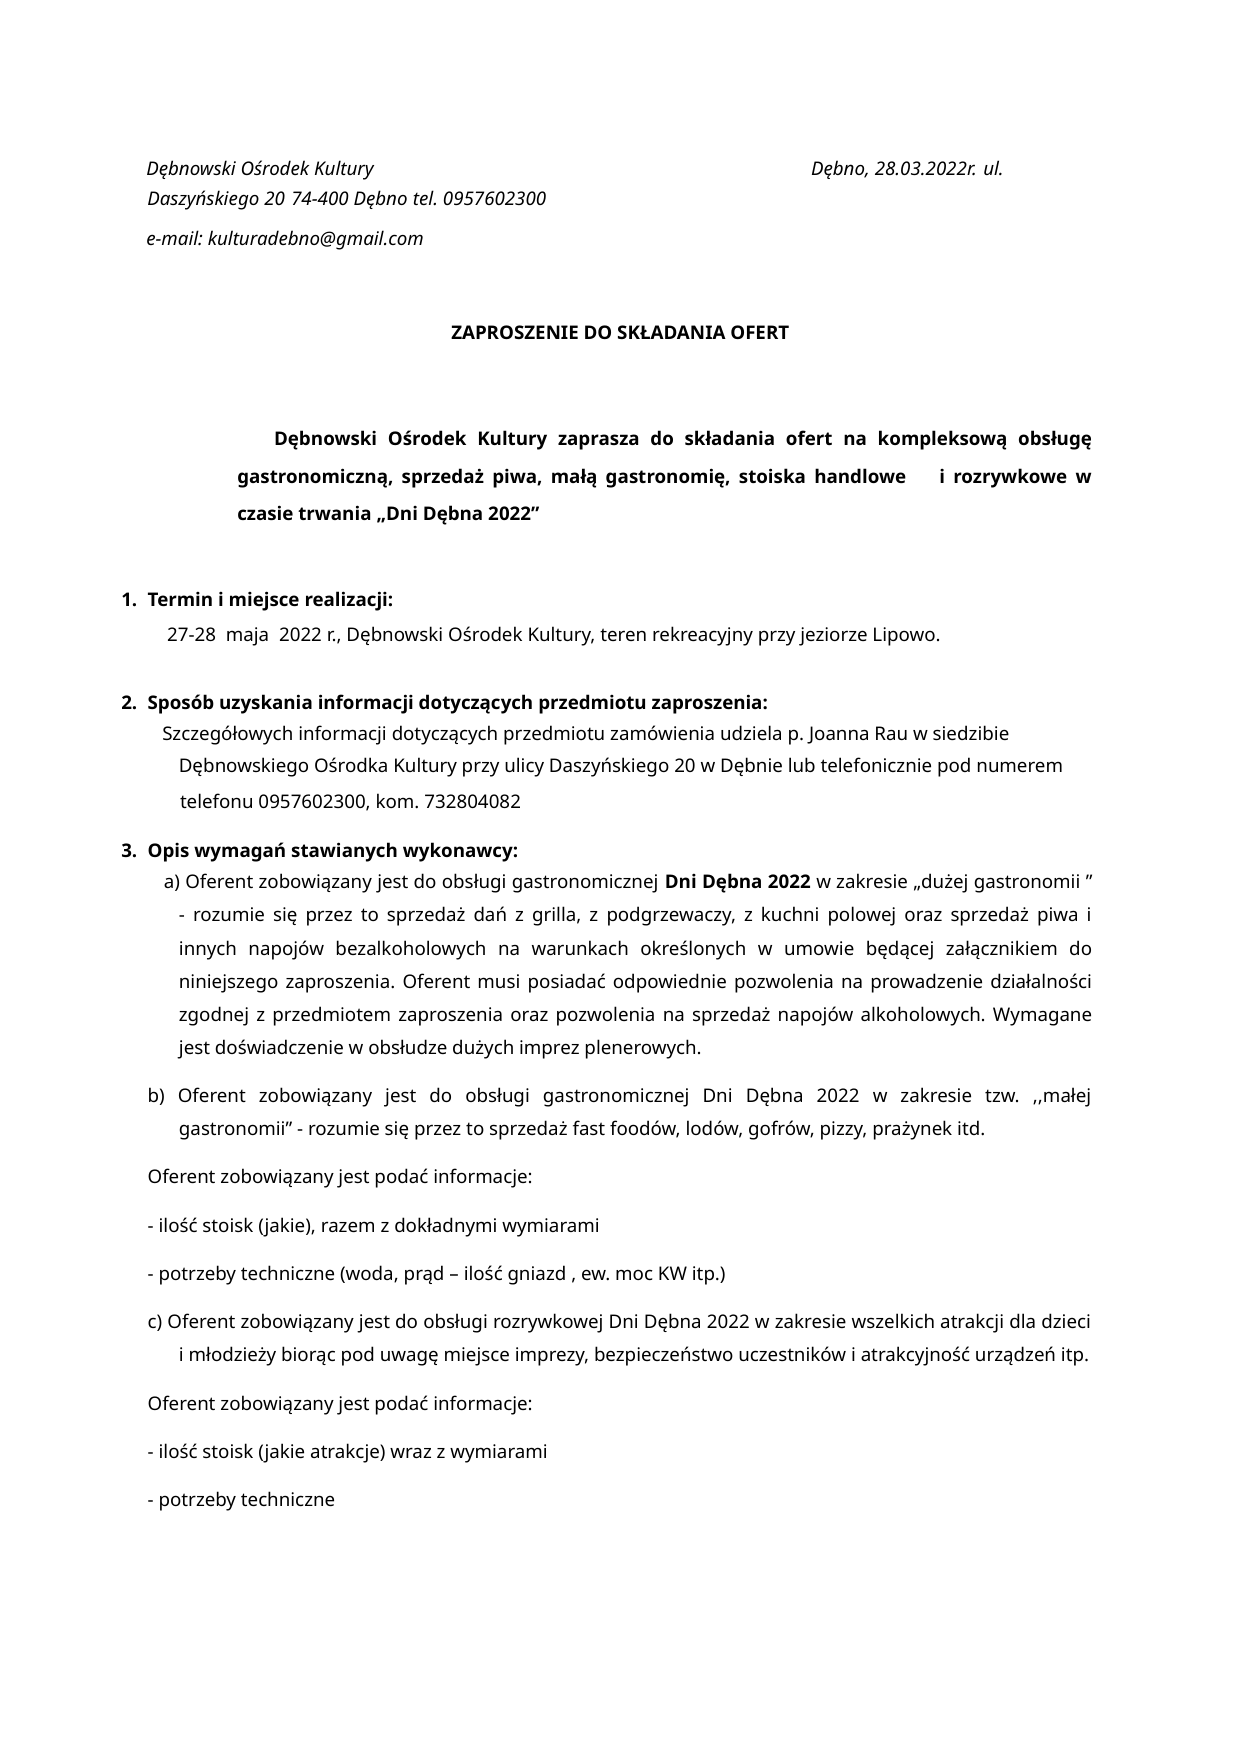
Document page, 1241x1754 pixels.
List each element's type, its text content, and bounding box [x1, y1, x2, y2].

text Szczegółowych informacji dotyczących przedmiotu zamówienia udziela p. Joanna Rau w siedzibie [147, 720, 1093, 746]
list Opis wymagań stawianych wykonawcy: [121, 837, 1093, 863]
text a) Oferent zobowiązany jest do obsługi gastronomicznej Dni Dębna 2022 w zakresie „dużej gastronomii ” - rozumie się przez to sprzedaż dań z grilla, z podgrzewaczy, z kuchni polowej oraz sprzedaż piwa i innych napojów bezalkoholowych na warunkach określonych w umowie będącej załącznikiem do niniejszego zaproszenia. Oferent musi posiadać odpowiednie pozwolenia na prowadzenie działalności zgodnej z przedmiotem zaproszenia oraz pozwolenia na sprzedaż napojów alkoholowych. Wymagane jest doświadczenie w obsłudze dużych imprez plenerowych. [147, 868, 1093, 1060]
text Dębnowskiego Ośrodka Kultury przy ulicy Daszyńskiego 20 w Dębnie lub telefonicznie pod numerem telefonu 0957602300, kom. 732804082 [179, 753, 1093, 814]
text b) Oferent zobowiązany jest do obsługi gastronomicznej Dni Dębna 2022 w zakresie tzw. ,,małej gastronomii” - rozumie się przez to sprzedaż fast foodów, lodów, gofrów, pizzy, prażynek itd. [147, 1082, 1093, 1141]
text Oferent zobowiązany jest podać informacje: [147, 1164, 1093, 1189]
text c) Oferent zobowiązany jest do obsługi rozrywkowej Dni Dębna 2022 w zakresie wszelkich atrakcji dla dzieci i młodzieży biorąc pod uwagę miejsce imprezy, bezpieczeństwo uczestników i atrakcyjność urządzeń itp. [147, 1308, 1093, 1367]
text e-mail: kulturadebno@gmail.com [146, 226, 1017, 251]
text - potrzeby techniczne [147, 1486, 1093, 1512]
text - ilość stoisk (jakie), razem z dokładnymi wymiarami [147, 1212, 1093, 1237]
text 27-28 maja 2022 r., Dębnowski Ośrodek Kultury, teren rekreacyjny przy jeziorze Lipowo. [147, 621, 1093, 647]
text ZAPROSZENIE DO SKŁADANIA OFERT [147, 319, 1093, 345]
text - ilość stoisk (jakie atrakcje) wraz z wymiarami [147, 1438, 1093, 1463]
text - potrzeby techniczne (woda, prąd – ilość gniazd , ew. moc KW itp.) [147, 1260, 1093, 1286]
list Sposób uzyskania informacji dotyczących przedmiotu zaproszenia: [121, 689, 1093, 715]
text Dębnowski Ośrodek Kultury Dębno, 28.03.2022r. ul. Daszyńskiego 20 74-400 Dębno tel. 0957602300 [146, 152, 1017, 211]
text Dębnowski Ośrodek Kultury zaprasza do składania ofert na kompleksową obsługę gastronomiczną, sprzedaż piwa, małą gastronomię, stoiska handlowe i rozrywkowe w czasie trwania „Dni Dębna 2022” [237, 423, 1093, 526]
list Termin i miejsce realizacji: [121, 586, 1093, 611]
text Oferent zobowiązany jest podać informacje: [147, 1390, 1093, 1415]
